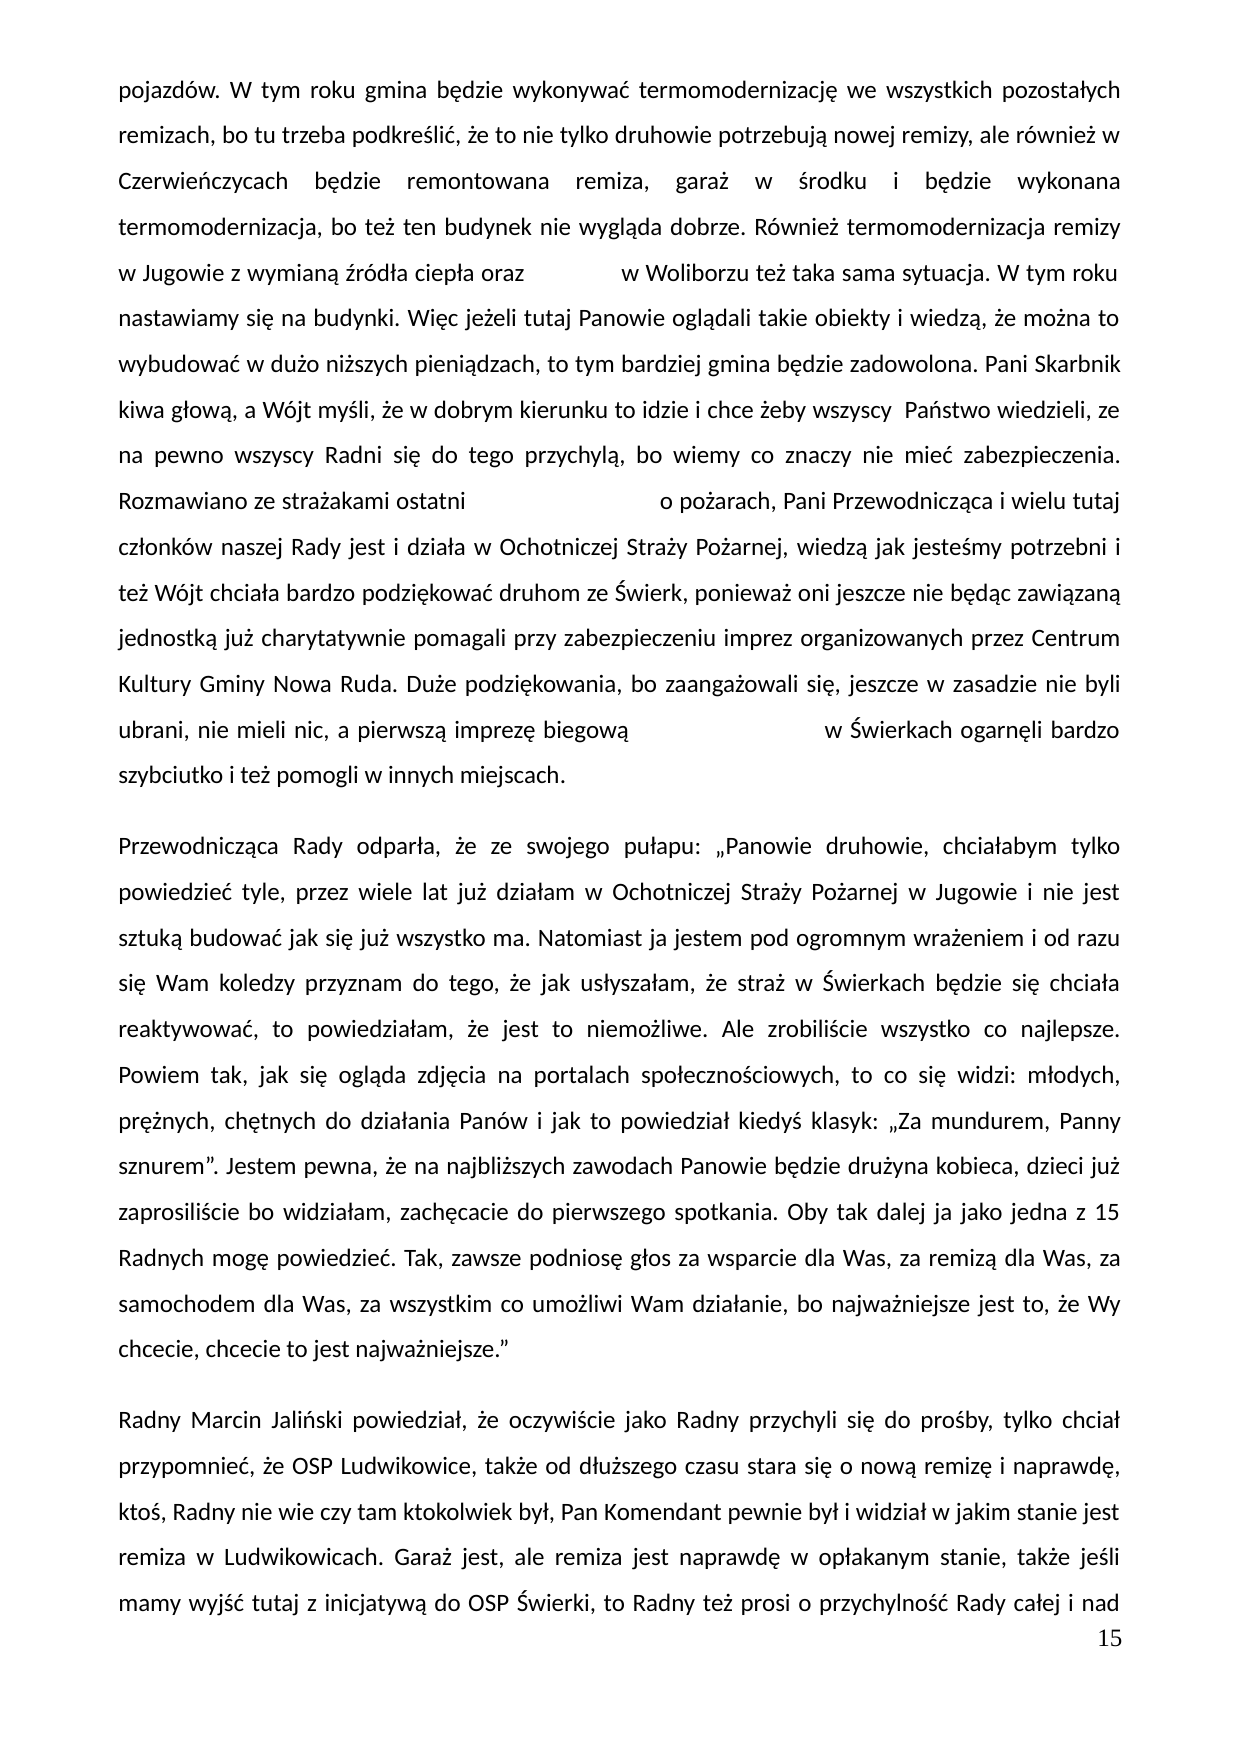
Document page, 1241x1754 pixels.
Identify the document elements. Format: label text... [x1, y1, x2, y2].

text Przewodnicząca Rady odparła, że ze swojego pułapu: „Panowie druhowie, chciałabym tylko powiedzieć tyle, przez wiele lat już działam w Ochotniczej Straży Pożarnej w Jugowie i nie jest sztuką budować jak się już wszystko ma. Natomiast ja jestem pod ogromnym wrażeniem i od razu się Wam koledzy przyznam do tego, że jak usłyszałam, że straż w Świerkach będzie się chciała reaktywować, to powiedziałam, że jest to niemożliwe. Ale zrobiliście wszystko co najlepsze. Powiem tak, jak się ogląda zdjęcia na portalach społecznościowych, to co się widzi: młodych, prężnych, chętnych do działania Panów i jak to powiedział kiedyś klasyk: „Za mundurem, Panny sznurem”. Jestem pewna, że na najbliższych zawodach Panowie będzie drużyna kobieca, dzieci już zaprosiliście bo widziałam, zachęcacie do pierwszego spotkania. Oby tak dalej ja jako jedna z 15 Radnych mogę powiedzieć. Tak, zawsze podniosę głos za wsparcie dla Was, za remizą dla Was, za samochodem dla Was, za wszystkim co umożliwi Wam działanie, bo najważniejsze jest to, że Wy chcecie, chcecie to jest najważniejsze.” [118, 830, 1122, 1364]
text Radny Marcin Jaliński powiedział, że oczywiście jako Radny przychyli się do prośby, tylko chciał przypomnieć, że OSP Ludwikowice, także od dłuższego czasu stara się o nową remizę i naprawdę, ktoś, Radny nie wie czy tam ktokolwiek był, Pan Komendant pewnie był i widział w jakim stanie jest remiza w Ludwikowicach. Garaż jest, ale remiza jest naprawdę w opłakanym stanie, także jeśli mamy wyjść tutaj z inicjatywą do OSP Świerki, to Radny też prosi o przychylność Rady całej i nad [118, 1404, 1122, 1618]
text pojazdów. W tym roku gmina będzie wykonywać termomodernizację we wszystkich pozostałych remizach, bo tu trzeba podkreślić, że to nie tylko druhowie potrzebują nowej remizy, ale również w Czerwieńczycach będzie remontowana remiza, garaż w środku i będzie wykonana termomodernizacja, bo też ten budynek nie wygląda dobrze. Również termomodernizacja remizy w Jugowie z wymianą źródła ciepła oraz w Woliborzu też taka sama sytuacja. W tym roku nastawiamy się na budynki. Więc jeżeli tutaj Panowie oglądali takie obiekty i wiedzą, że można to wybudować w dużo niższych pieniądzach, to tym bardziej gmina będzie zadowolona. Pani Skarbnik kiwa głową, a Wójt myśli, że w dobrym kierunku to idzie i chce żeby wszyscy Państwo wiedzieli, ze na pewno wszyscy Radni się do tego przychylą, bo wiemy co znaczy nie mieć zabezpieczenia. Rozmawiano ze strażakami ostatni o pożarach, Pani Przewodnicząca i wielu tutaj członków naszej Rady jest i działa w Ochotniczej Straży Pożarnej, wiedzą jak jesteśmy potrzebni i też Wójt chciała bardzo podziękować druhom ze Świerk, ponieważ oni jeszcze nie będąc zawiązaną jednostką już charytatywnie pomagali przy zabezpieczeniu imprez organizowanych przez Centrum Kultury Gminy Nowa Ruda. Duże podziękowania, bo zaangażowali się, jeszcze w zasadzie nie byli ubrani, nie mieli nic, a pierwszą imprezę biegową w Świerkach ogarnęli bardzo szybciutko i też pomogli w innych miejscach. [118, 74, 1122, 790]
